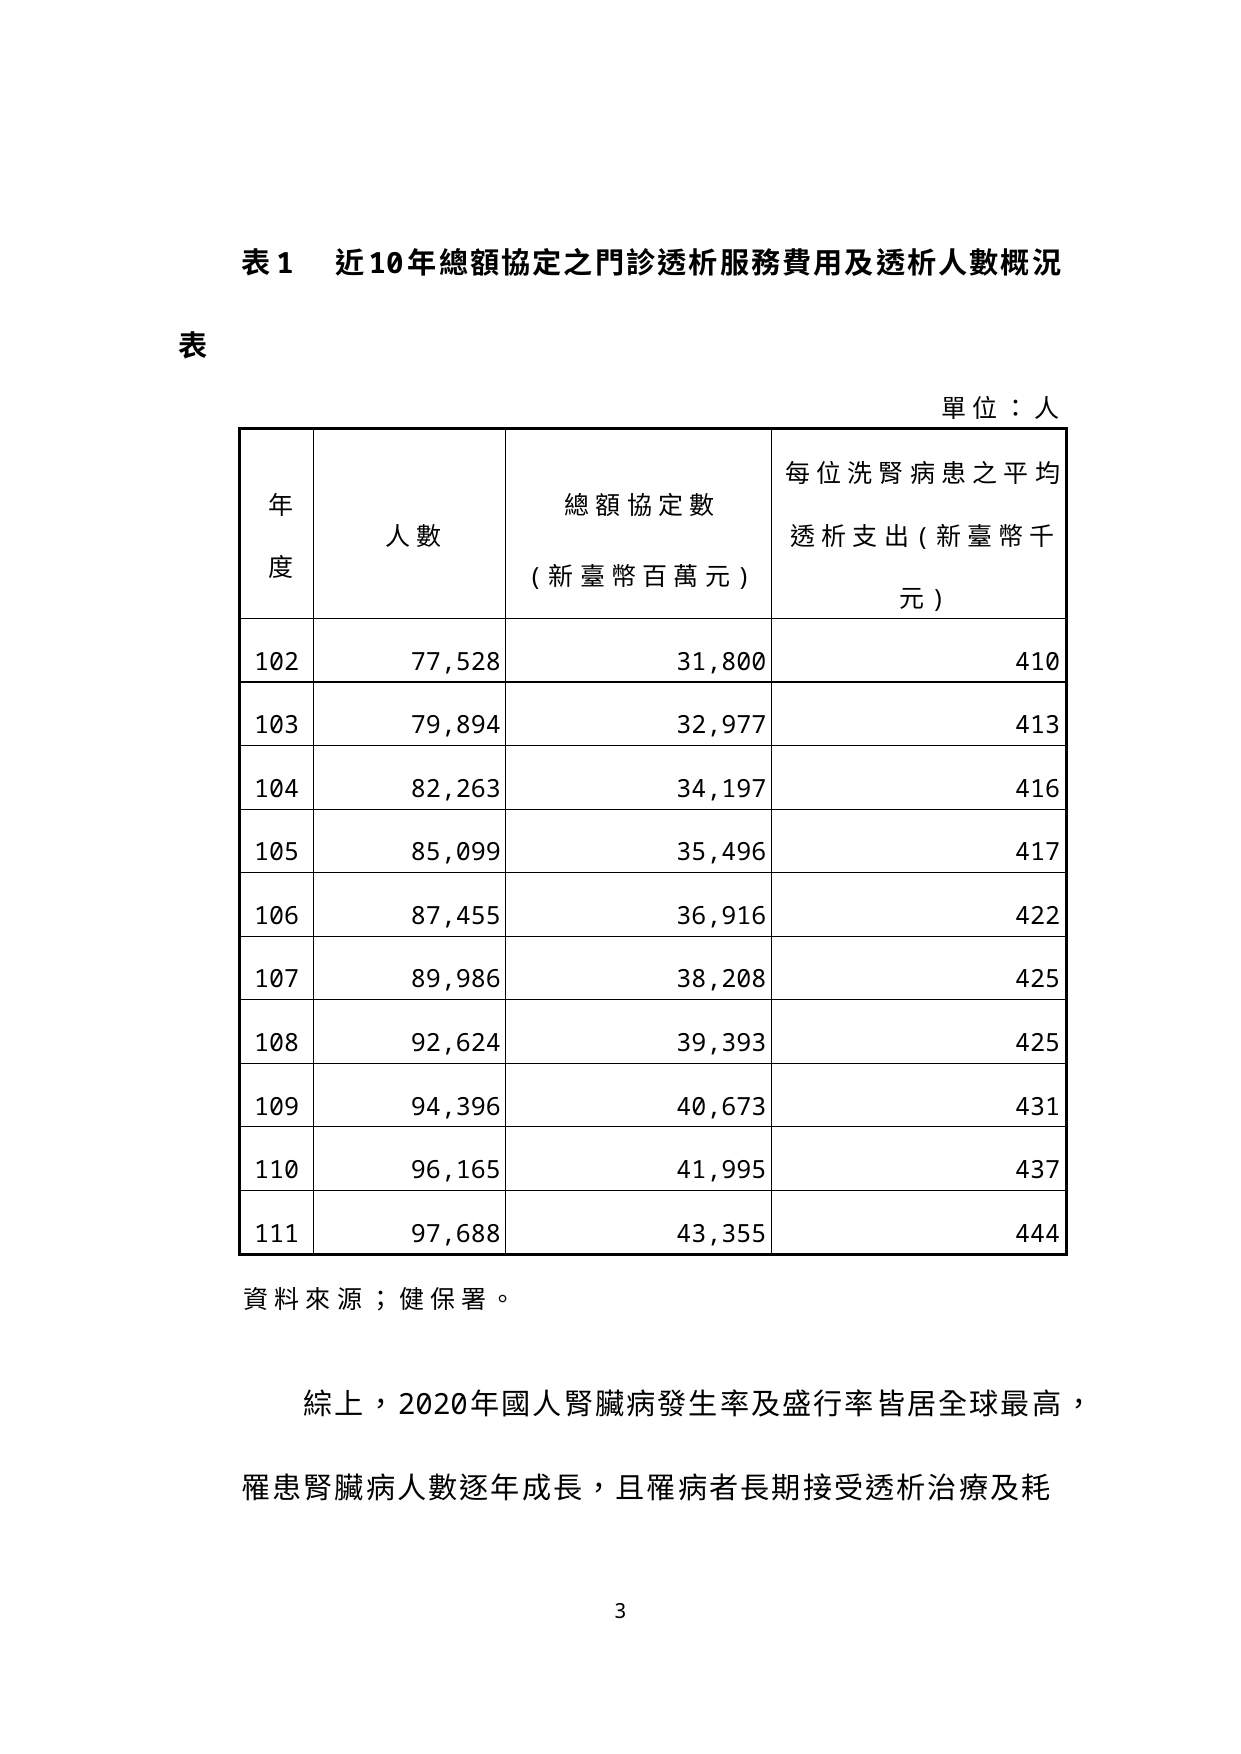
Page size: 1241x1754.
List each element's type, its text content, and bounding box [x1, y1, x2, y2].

table_cell 417 [772, 810, 1065, 872]
table_cell 43,355 [506, 1191, 771, 1253]
table_cell 422 [772, 873, 1065, 936]
table_header 總額協定數 (新臺幣百萬元) [506, 430, 771, 618]
table_cell 38,208 [506, 937, 771, 999]
table_cell 87,455 [314, 873, 505, 936]
table_cell 410 [772, 619, 1065, 681]
table_cell 31,800 [506, 619, 771, 681]
table_cell 444 [772, 1191, 1065, 1253]
table_header 每位洗腎病患之平均透析支出(新臺幣千元) [772, 430, 1065, 618]
table_cell 92,624 [314, 1000, 505, 1063]
table_cell 82,263 [314, 746, 505, 808]
table_header 年度 [241, 430, 313, 618]
table_cell 39,393 [506, 1000, 771, 1063]
table_cell 97,688 [314, 1191, 505, 1253]
table_cell 108 [241, 1000, 313, 1063]
table_cell 40,673 [506, 1064, 771, 1126]
table_cell 107 [241, 937, 313, 999]
table_cell 413 [772, 683, 1065, 745]
table_cell 34,197 [506, 746, 771, 808]
table_cell 104 [241, 746, 313, 808]
text 單位：人 [177, 365, 1063, 427]
table_header 人數 [314, 430, 505, 618]
table_cell 32,977 [506, 683, 771, 745]
table_cell 41,995 [506, 1127, 771, 1190]
table_cell 85,099 [314, 810, 505, 872]
table_cell 425 [772, 1000, 1065, 1063]
table_cell 89,986 [314, 937, 505, 999]
table_cell 431 [772, 1064, 1065, 1126]
table_cell 416 [772, 746, 1065, 808]
table_cell 79,894 [314, 683, 505, 745]
table_cell 36,916 [506, 873, 771, 936]
text 表1 近10年總額協定之門診透析服務費用及透析人數概況表 [175, 177, 1063, 365]
table_cell 109 [241, 1064, 313, 1126]
table_cell 103 [241, 683, 313, 745]
table_cell 77,528 [314, 619, 505, 681]
table_cell 106 [241, 873, 313, 936]
table_cell 111 [241, 1191, 313, 1253]
table_cell 35,496 [506, 810, 771, 872]
table_cell 105 [241, 810, 313, 872]
table_cell 96,165 [314, 1127, 505, 1190]
table_cell 94,396 [314, 1064, 505, 1126]
text 資料來源；健保署。 [192, 1256, 1063, 1319]
table_cell 425 [772, 937, 1065, 999]
table_cell 102 [241, 619, 313, 681]
table_cell 437 [772, 1127, 1065, 1190]
table_cell 110 [241, 1127, 313, 1190]
text 綜上，2020年國人腎臟病發生率及盛行率皆居全球最高，罹患腎臟病人數逐年成長，且罹病者長期接受透析治療及耗費健保醫療費用日增，衛福部允宜探究國人高罹病率之癥結，並妥謀改善，俾維國人健康及減輕健保財務負擔。 [236, 1319, 1063, 1506]
